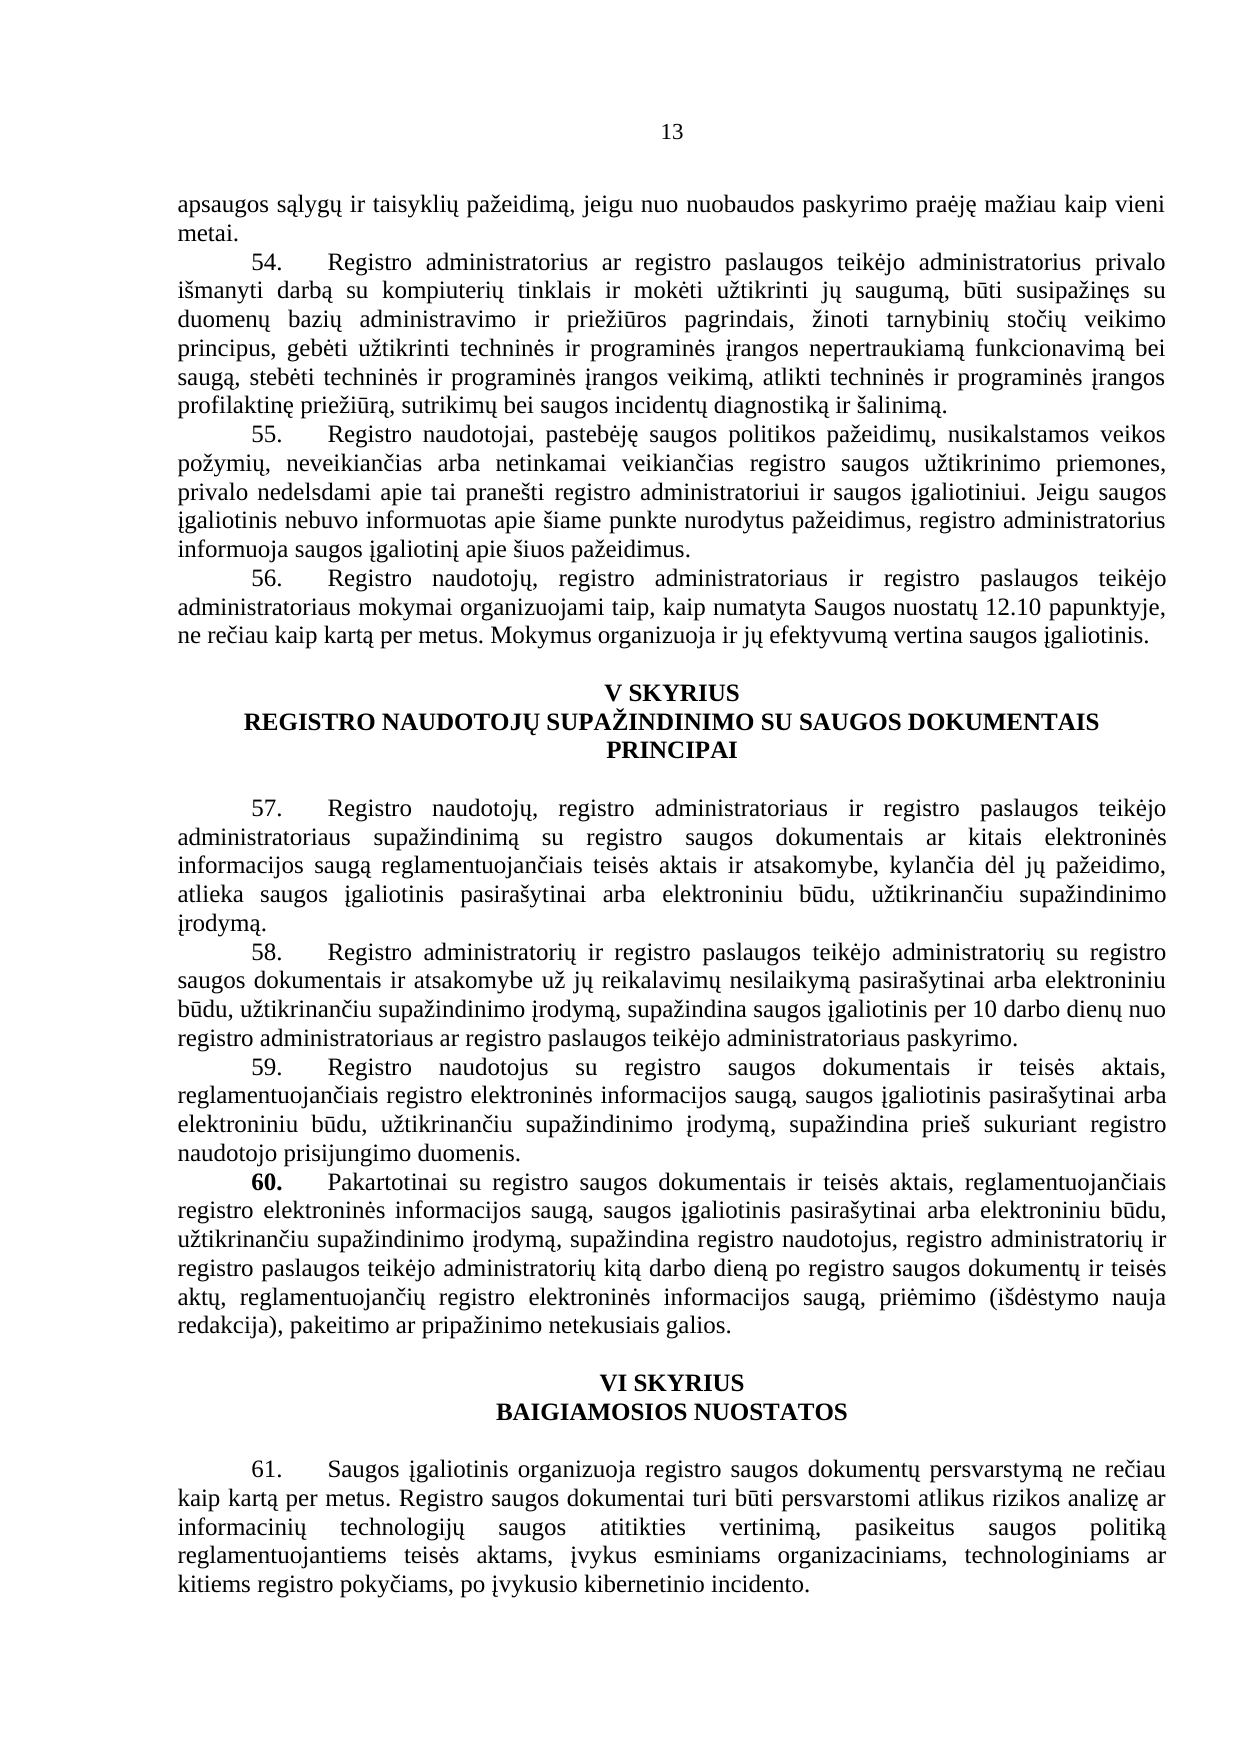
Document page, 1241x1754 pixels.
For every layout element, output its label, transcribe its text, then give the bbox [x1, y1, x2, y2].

text 60. Pakartotinai su registro saugos dokumentais ir teisės aktais, reglamentuojančiais registro elektroninės informacijos saugą, saugos įgaliotinis pasirašytinai arba elektroniniu būdu, užtikrinančiu supažindinimo įrodymą, supažindina registro naudotojus, registro administratorių ir registro paslaugos teikėjo administratorių kitą darbo dieną po registro saugos dokumentų ir teisės aktų, reglamentuojančių registro elektroninės informacijos saugą, priėmimo (išdėstymo nauja redakcija), pakeitimo ar pripažinimo netekusiais galios. [177, 1167, 1167, 1339]
text 58. Registro administratorių ir registro paslaugos teikėjo administratorių su registro saugos dokumentais ir atsakomybe už jų reikalavimų nesilaikymą pasirašytinai arba elektroniniu būdu, užtikrinančiu supažindinimo įrodymą, supažindina saugos įgaliotinis per 10 darbo dienų nuo registro administratoriaus ar registro paslaugos teikėjo administratoriaus paskyrimo. [177, 937, 1167, 1052]
text 61. Saugos įgaliotinis organizuoja registro saugos dokumentų persvarstymą ne rečiau kaip kartą per metus. Registro saugos dokumentai turi būti persvarstomi atlikus rizikos analizę ar informacinių technologijų saugos atitikties vertinimą, pasikeitus saugos politiką reglamentuojantiems teisės aktams, įvykus esminiams organizaciniams, technologiniams ar kitiems registro pokyčiams, po įvykusio kibernetinio incidento. [177, 1454, 1167, 1598]
text 56. Registro naudotojų, registro administratoriaus ir registro paslaugos teikėjo administratoriaus mokymai organizuojami taip, kaip numatyta Saugos nuostatų 12.10 papunktyje, ne rečiau kaip kartą per metus. Mokymus organizuoja ir jų efektyvumą vertina saugos įgaliotinis. [177, 563, 1167, 649]
text apsaugos sąlygų ir taisyklių pažeidimą, jeigu nuo nuobaudos paskyrimo praėję mažiau kaip vieni metai. [177, 189, 1167, 247]
text VI SKYRIUS [177, 1368, 1167, 1397]
text 55. Registro naudotojai, pastebėję saugos politikos pažeidimų, nusikalstamos veikos požymių, neveikiančias arba netinkamai veikiančias registro saugos užtikrinimo priemones, privalo nedelsdami apie tai pranešti registro administratoriui ir saugos įgaliotiniui. Jeigu saugos įgaliotinis nebuvo informuotas apie šiame punkte nurodytus pažeidimus, registro administratorius informuoja saugos įgaliotinį apie šiuos pažeidimus. [177, 419, 1167, 563]
text 57. Registro naudotojų, registro administratoriaus ir registro paslaugos teikėjo administratoriaus supažindinimą su registro saugos dokumentais ar kitais elektroninės informacijos saugą reglamentuojančiais teisės aktais ir atsakomybe, kylančia dėl jų pažeidimo, atlieka saugos įgaliotinis pasirašytinai arba elektroniniu būdu, užtikrinančiu supažindinimo įrodymą. [177, 793, 1167, 937]
text REGISTRO NAUDOTOJŲ SUPAŽINDINIMO SU SAUGOS DOKUMENTAIS PRINCIPAI [177, 707, 1167, 764]
text BAIGIAMOSIOS NUOSTATOS [177, 1397, 1167, 1426]
text 54. Registro administratorius ar registro paslaugos teikėjo administratorius privalo išmanyti darbą su kompiuterių tinklais ir mokėti užtikrinti jų saugumą, būti susipažinęs su duomenų bazių administravimo ir priežiūros pagrindais, žinoti tarnybinių stočių veikimo principus, gebėti užtikrinti techninės ir programinės įrangos nepertraukiamą funkcionavimą bei saugą, stebėti techninės ir programinės įrangos veikimą, atlikti techninės ir programinės įrangos profilaktinę priežiūrą, sutrikimų bei saugos incidentų diagnostiką ir šalinimą. [177, 247, 1167, 419]
text V SKYRIUS [177, 678, 1167, 707]
text 59. Registro naudotojus su registro saugos dokumentais ir teisės aktais, reglamentuojančiais registro elektroninės informacijos saugą, saugos įgaliotinis pasirašytinai arba elektroniniu būdu, užtikrinančiu supažindinimo įrodymą, supažindina prieš sukuriant registro naudotojo prisijungimo duomenis. [177, 1052, 1167, 1167]
